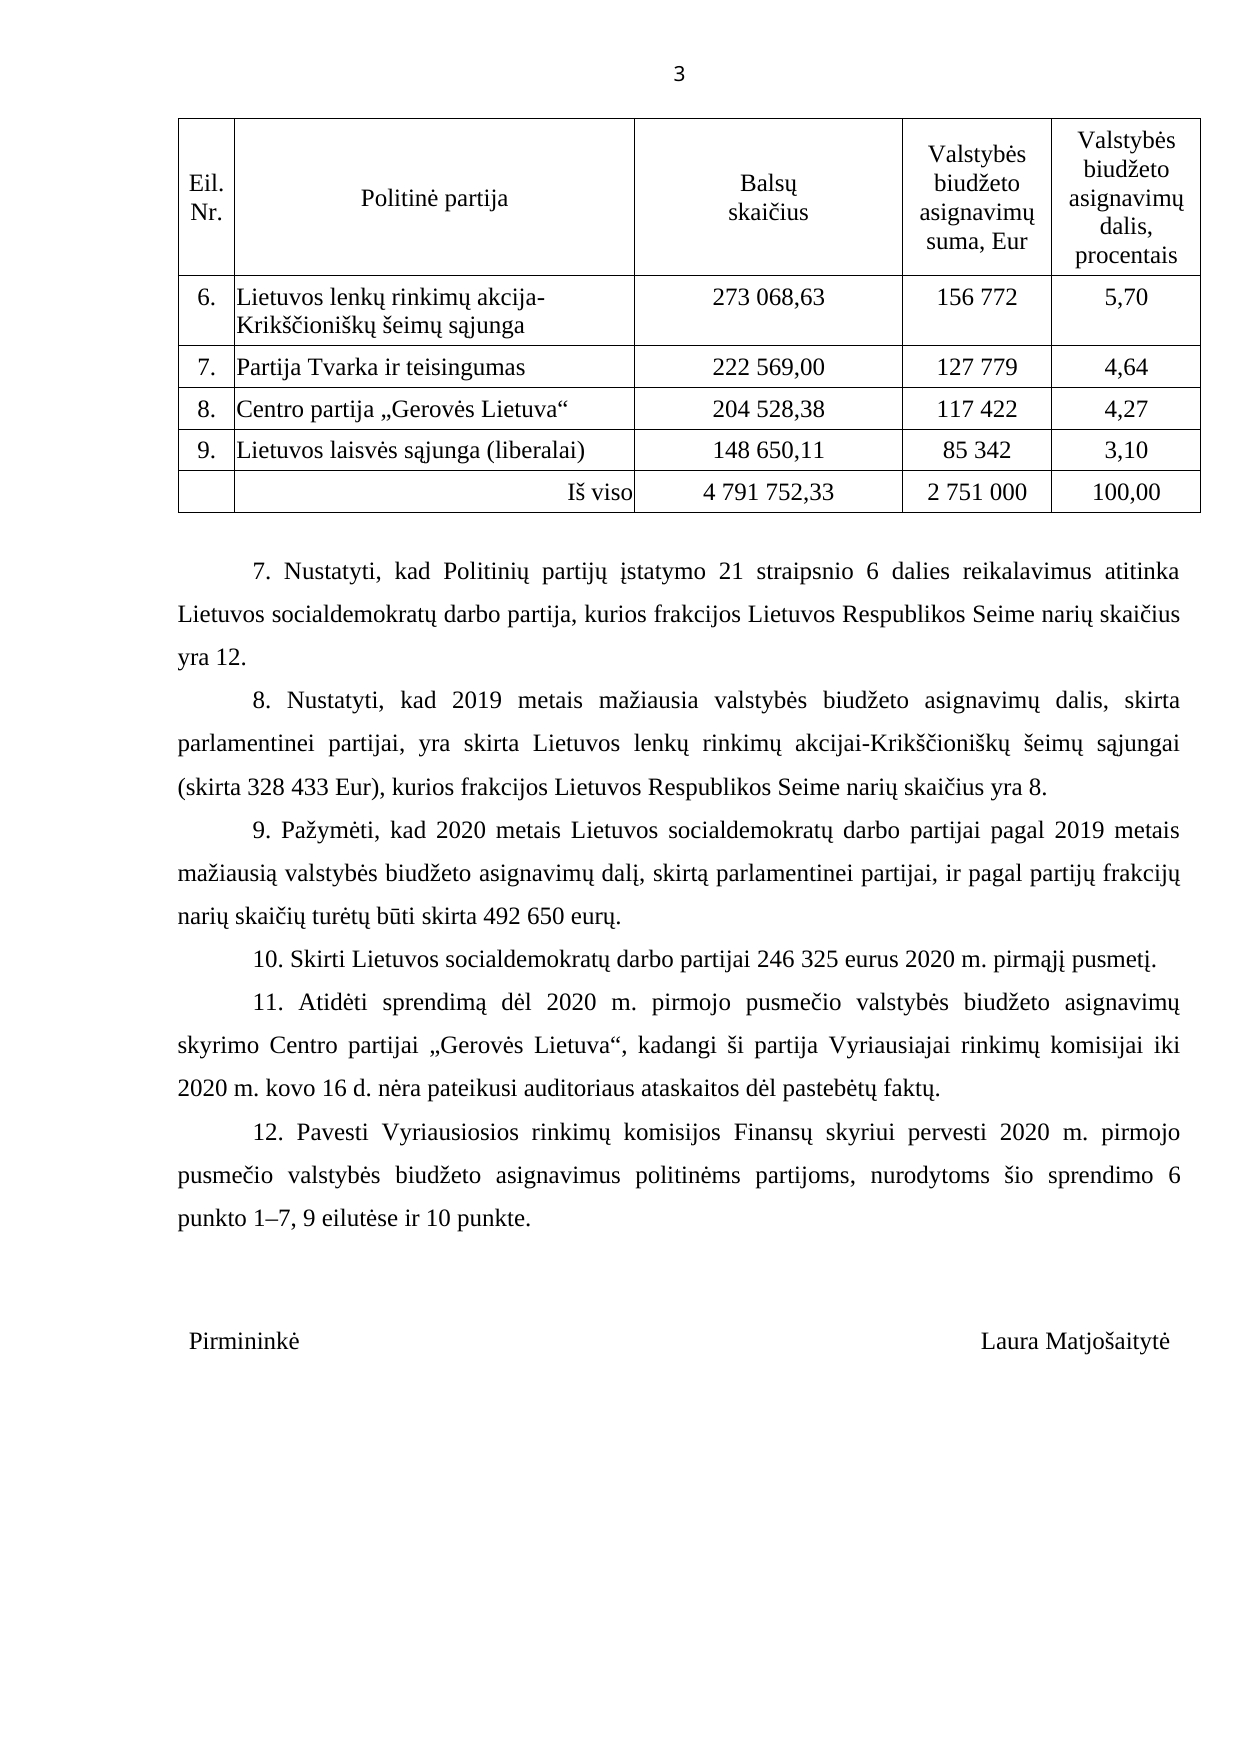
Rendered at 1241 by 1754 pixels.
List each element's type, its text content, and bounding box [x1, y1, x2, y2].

table_cell Iš viso [235, 471, 634, 512]
table_cell Lietuvos lenkų rinkimų akcija-Krikščioniškų šeimų sąjunga [235, 276, 634, 345]
text 11. Atidėti sprendimą dėl 2020 m. pirmojo pusmečio valstybės biudžeto asignavimų skyrimo Centro partijai „Gerovės Lietuva“, kadangi ši partija Vyriausiajai rinkimų komisijai iki 2020 m. kovo 16 d. nėra pateikusi auditoriaus ataskaitos dėl pastebėtų faktų. [177, 987, 1181, 1102]
text 10. Skirti Lietuvos socialdemokratų darbo partijai 246 325 eurus 2020 m. pirmąjį pusmetį. [177, 944, 1181, 973]
table_cell 6. [179, 276, 234, 345]
table_cell 7. [179, 346, 234, 387]
table_cell 5,70 [1052, 276, 1200, 345]
table_cell 156 772 [903, 276, 1051, 345]
table_header Balsų skaičius [635, 119, 902, 275]
table_cell 4,27 [1052, 388, 1200, 428]
table_cell Partija Tvarka ir teisingumas [235, 346, 634, 387]
table_cell Lietuvos laisvės sąjunga (liberalai) [235, 430, 634, 470]
table_cell 117 422 [903, 388, 1051, 428]
table_cell 148 650,11 [635, 430, 902, 470]
table_cell 9. [179, 430, 234, 470]
table_cell 204 528,38 [635, 388, 902, 428]
table_cell 100,00 [1052, 471, 1200, 512]
table_header Eil. Nr. [179, 119, 234, 275]
table_cell 222 569,00 [635, 346, 902, 387]
table_header Politinė partija [235, 119, 634, 275]
table_cell 2 751 000 [903, 471, 1051, 512]
text 8. Nustatyti, kad 2019 metais mažiausia valstybės biudžeto asignavimų dalis, skirta parlamentinei partijai, yra skirta Lietuvos lenkų rinkimų akcijai-Krikščioniškų šeimų sąjungai (skirta 328 433 Eur), kurios frakcijos Lietuvos Respublikos Seime narių skaičius yra 8. [177, 685, 1181, 800]
text 9. Pažymėti, kad 2020 metais Lietuvos socialdemokratų darbo partijai pagal 2019 metais mažiausią valstybės biudžeto asignavimų dalį, skirtą parlamentinei partijai, ir pagal partijų frakcijų narių skaičių turėtų būti skirta 492 650 eurų. [177, 815, 1181, 930]
table_cell 4 791 752,33 [635, 471, 902, 512]
text 7. Nustatyti, kad Politinių partijų įstatymo 21 straipsnio 6 dalies reikalavimus atitinka Lietuvos socialdemokratų darbo partija, kurios frakcijos Lietuvos Respublikos Seime narių skaičius yra 12. [177, 556, 1181, 671]
table_header Pirmininkė [177, 1326, 689, 1384]
table_cell 3,10 [1052, 430, 1200, 470]
table_cell 273 068,63 [635, 276, 902, 345]
table_header Valstybės biudžeto asignavimų dalis, procentais [1052, 119, 1200, 275]
table_cell 8. [179, 388, 234, 428]
table_cell Centro partija „Gerovės Lietuva“ [235, 388, 634, 428]
table_header Laura Matjošaitytė [689, 1326, 1181, 1384]
table_cell [179, 471, 234, 512]
table_cell 4,64 [1052, 346, 1200, 387]
text 12. Pavesti Vyriausiosios rinkimų komisijos Finansų skyriui pervesti 2020 m. pirmojo pusmečio valstybės biudžeto asignavimus politinėms partijoms, nurodytoms šio sprendimo 6 punkto 1–7, 9 eilutėse ir 10 punkte. [177, 1117, 1181, 1232]
table_header Valstybės biudžeto asignavimų suma, Eur [903, 119, 1051, 275]
table_cell 85 342 [903, 430, 1051, 470]
table_cell 127 779 [903, 346, 1051, 387]
